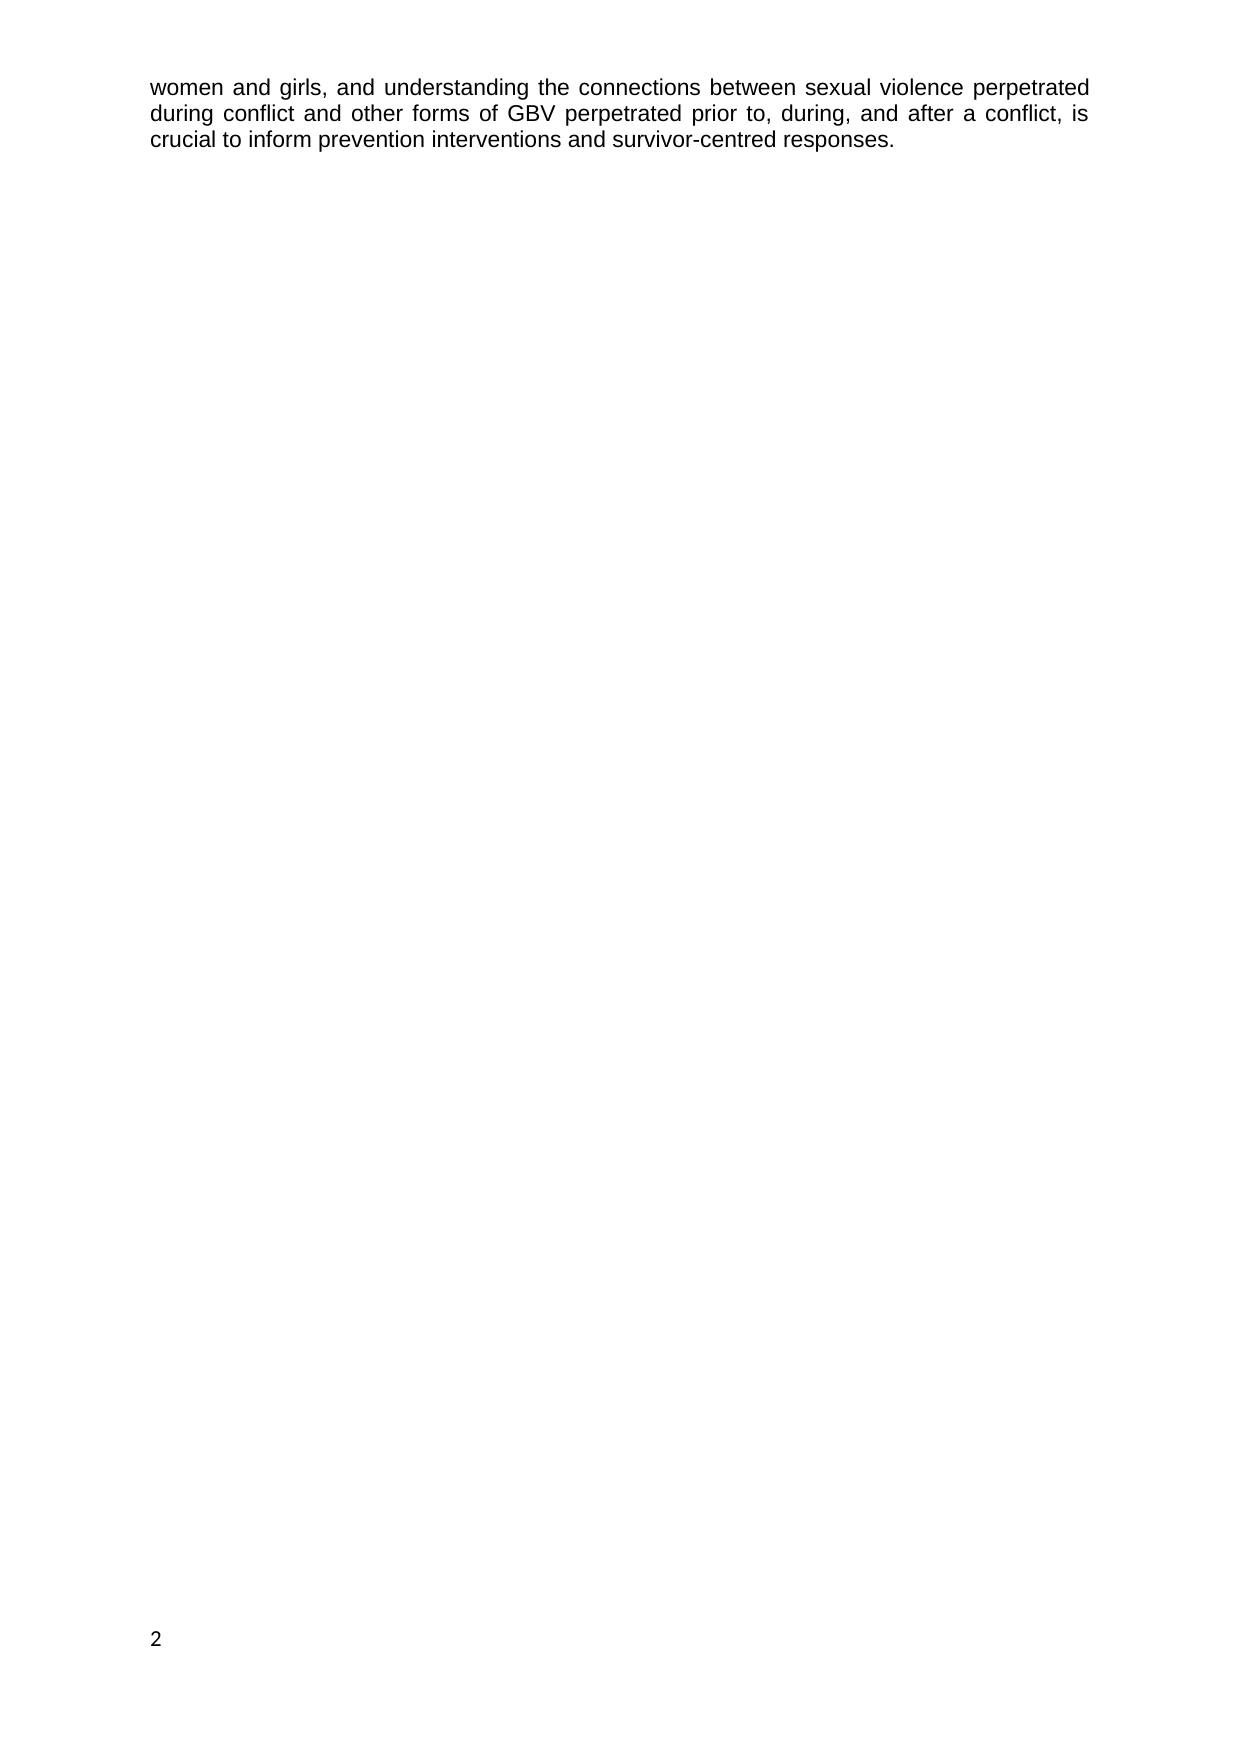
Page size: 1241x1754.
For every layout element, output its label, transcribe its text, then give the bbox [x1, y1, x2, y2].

text women and girls, and understanding the connections between sexual violence perpetrated during conflict and other forms of GBV perpetrated prior to, during, and after a conflict, is crucial to inform prevention interventions and survivor-centred responses. [150, 74, 1090, 153]
